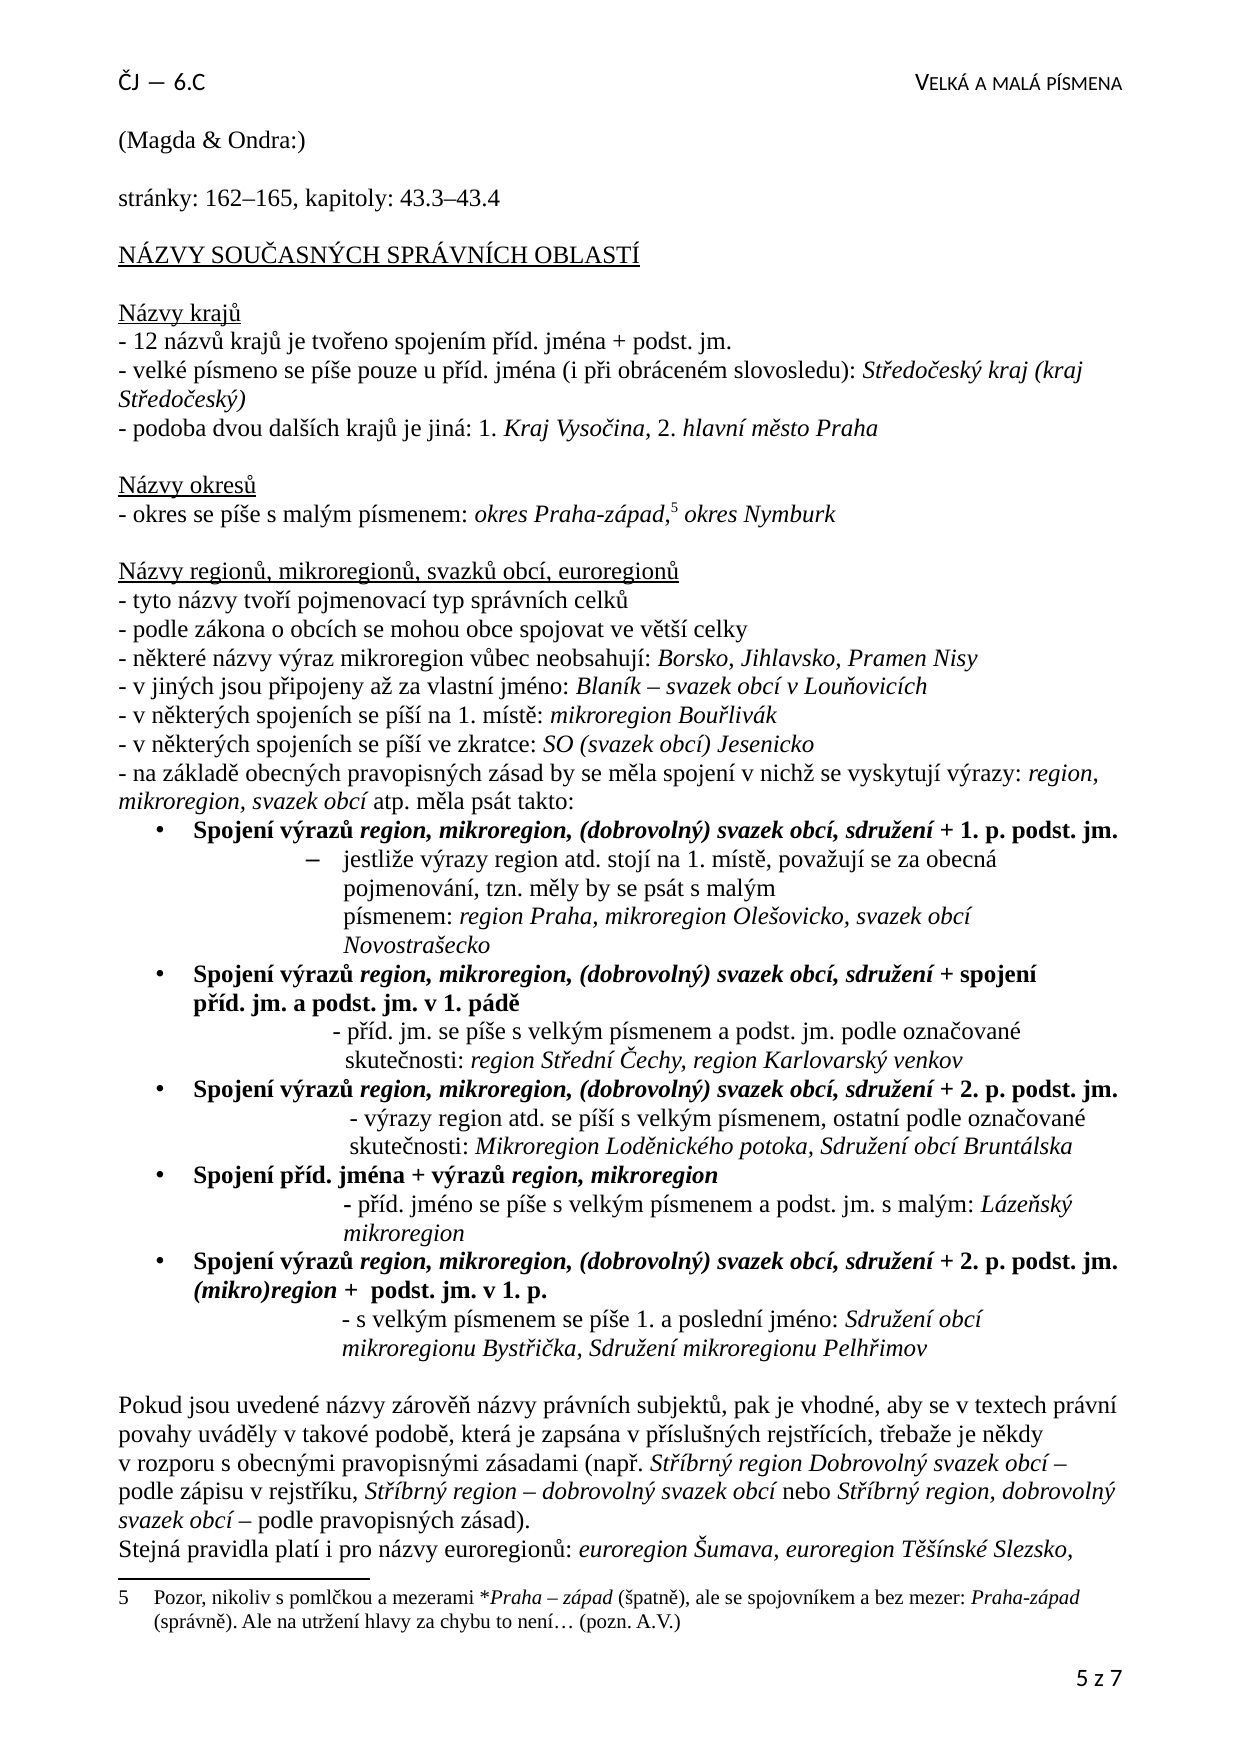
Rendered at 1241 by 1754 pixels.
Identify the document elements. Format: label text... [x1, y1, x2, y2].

text - v některých spojeních se píší na 1. místě: mikroregion Bouřlivák [118, 700, 1122, 729]
text - některé názvy výraz mikroregion vůbec neobsahují: Borsko, Jihlavsko, Pramen Nisy [118, 643, 1122, 671]
text stránky: 162–165, kapitoly: 43.3–43.4 [118, 183, 1122, 211]
list (mikro)region + podst. jm. v 1. p. [156, 1275, 1122, 1304]
text - okres se píše s malým písmenem: okres Praha-západ, okres Nymburk [118, 499, 1122, 528]
list - příd. jm. se píše s velkým písmenem a podst. jm. podle označované [295, 1016, 1122, 1045]
list Spojení výrazů region, mikroregion, (dobrovolný) svazek obcí, sdružení + spojení příd. jm. a podst. jm. v 1. pádě [156, 959, 1122, 1016]
text - v jiných jsou připojeny až za vlastní jméno: Blaník – svazek obcí v Louňovicích [118, 671, 1122, 700]
text - velké písmeno se píše pouze u příd. jména (i při obráceném slovosledu): Středočeský kraj (kraj Středočeský) [118, 355, 1122, 413]
text - tyto názvy tvoří pojmenovací typ správních celků [118, 585, 1122, 614]
text - podle zákona o obcích se mohou obce spojovat ve větší celky [118, 614, 1122, 643]
list Spojení výrazů region, mikroregion, (dobrovolný) svazek obcí, sdružení + 2. p. podst. jm. [156, 1246, 1122, 1275]
text Názvy krajů [118, 298, 1122, 326]
text Názvy regionů, mikroregionů, svazků obcí, euroregionů [118, 556, 1122, 585]
list jestliže výrazy region atd. stojí na 1. místě, považují se za obecná pojmenování, tzn. měly by se psát s malým [306, 844, 1122, 901]
text - podoba dvou dalších krajů je jiná: 1. Kraj Vysočina, 2. hlavní město Praha [118, 413, 1122, 441]
list Spojení příd. jména + výrazů region, mikroregion [156, 1160, 1122, 1189]
list Spojení výrazů region, mikroregion, (dobrovolný) svazek obcí, sdružení + 1. p. podst. jm. [156, 815, 1122, 844]
text (Magda & Ondra:) [118, 125, 1122, 154]
text - 12 názvů krajů je tvořeno spojením příd. jména + podst. jm. [118, 326, 1122, 355]
text Názvy okresů [118, 470, 1122, 499]
text - v některých spojeních se píší ve zkratce: SO (svazek obcí) Jesenicko [118, 729, 1122, 758]
list - výrazy region atd. se píší s velkým písmenem, ostatní podle označované skutečnosti: Mikroregion Loděnického potoka, Sdružení obcí Bruntálska [312, 1103, 1122, 1160]
list skutečnosti: region Střední Čechy, region Karlovarský venkov [295, 1045, 1122, 1074]
list - s velkým písmenem se píše 1. a poslední jméno: Sdružení obcí mikroregionu Bystřička, Sdružení mikroregionu Pelhřimov [304, 1304, 1122, 1361]
text - na základě obecných pravopisných zásad by se měla spojení v nichž se vyskytují výrazy: region, mikroregion, svazek obcí atp. měla psát takto: [118, 758, 1122, 815]
text Pozor, nikoliv s pomlčkou a mezerami *Praha – západ (špatně), ale se spojovníkem a bez mezer: Praha-západ (správně). Ale na utržení hlavy za chybu to není… (pozn. A.V.) [118, 1585, 1122, 1633]
list písmenem: region Praha, mikroregion Olešovicko, svazek obcí Novostrašecko [306, 901, 1122, 959]
text NÁZVY SOUČASNÝCH SPRÁVNÍCH OBLASTÍ [118, 240, 1122, 269]
text Pokud jsou uvedené názvy zárověň názvy právních subjektů, pak je vhodné, aby se v textech právní povahy uváděly v takové podobě, která je zapsána v příslušných rejstřících, třebaže je někdy v rozporu s obecnými pravopisnými zásadami (např. Stříbrný region Dobrovolný svazek obcí – podle zápisu v rejstříku, Stříbrný region – dobrovolný svazek obcí nebo Stříbrný region, dobrovolný svazek obcí – podle pravopisných zásad). [118, 1390, 1122, 1534]
list Spojení výrazů region, mikroregion, (dobrovolný) svazek obcí, sdružení + 2. p. podst. jm. [156, 1074, 1122, 1103]
list - příd. jméno se píše s velkým písmenem a podst. jm. s malým: Lázeňský mikroregion [306, 1189, 1122, 1246]
text Stejná pravidla platí i pro názvy euroregionů: euroregion Šumava, euroregion Těšínské Slezsko, [118, 1534, 1122, 1563]
